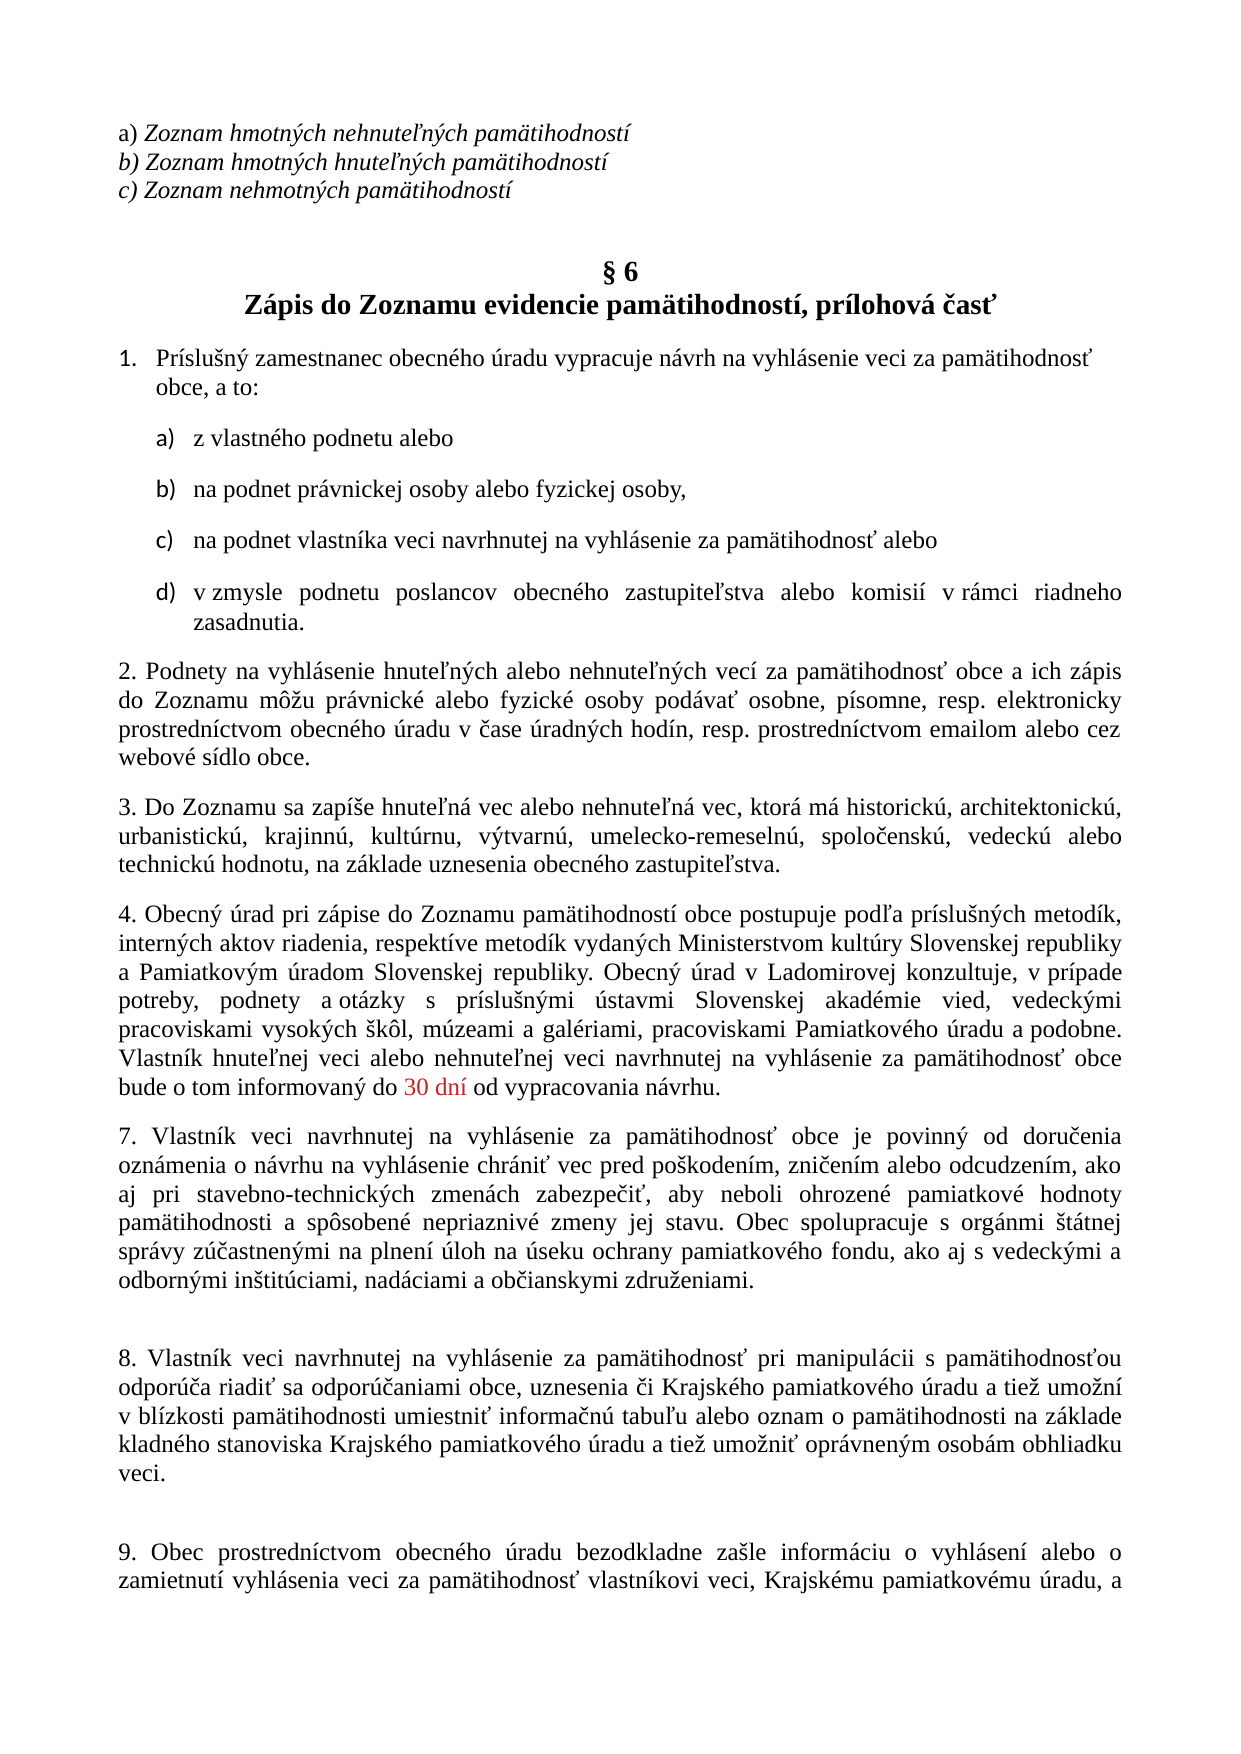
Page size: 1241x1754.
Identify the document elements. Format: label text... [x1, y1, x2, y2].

text § 6 Zápis do Zoznamu evidencie pamätihodností, prílohová časť [118, 254, 1122, 321]
text 8. Vlastník veci navrhnutej na vyhlásenie za pamätihodnosť pri manipulácii s pamätihodnosťou odporúča riadiť sa odporúčaniami obce, uznesenia či Krajského pamiatkového úradu a tiež umožní v blízkosti pamätihodnosti umiestniť informačnú tabuľu alebo oznam o pamätihodnosti na základe kladného stanoviska Krajského pamiatkového úradu a tiež umožniť oprávneným osobám obhliadku veci. [118, 1314, 1122, 1487]
text 2. Podnety na vyhlásenie hnuteľných alebo nehnuteľných vecí za pamätihodnosť obce a ich zápis do Zoznamu môžu právnické alebo fyzické osoby podávať osobne, písomne, resp. elektronicky prostredníctvom obecného úradu v čase úradných hodín, resp. prostredníctvom emailom alebo cez webové sídlo obce. [118, 656, 1122, 771]
text a) Zoznam hmotných nehnuteľných pamätihodností b) Zoznam hmotných hnuteľných pamätihodností c) Zoznam nehmotných pamätihodností [118, 118, 1122, 204]
list Príslušný zamestnanec obecného úradu vypracuje návrh na vyhlásenie veci za pamätihodnosť obce, a to: [118, 342, 1122, 401]
text 9. Obec prostredníctvom obecného úradu bezodkladne zašle informáciu o vyhlásení alebo o zamietnutí vyhlásenia veci za pamätihodnosť vlastníkovi veci, Krajskému pamiatkovému úradu, a [118, 1508, 1122, 1594]
text 7. Vlastník veci navrhnutej na vyhlásenie za pamätihodnosť obce je povinný od doručenia oznámenia o návrhu na vyhlásenie chrániť vec pred poškodením, zničením alebo odcudzením, ako aj pri stavebno-technických zmenách zabezpečiť, aby neboli ohrozené pamiatkové hodnoty pamätihodnosti a spôsobené nepriaznivé zmeny jej stavu. Obec spolupracuje s orgánmi štátnej správy zúčastnenými na plnení úloh na úseku ochrany pamiatkového fondu, ako aj s vedeckými a odbornými inštitúciami, nadáciami a občianskymi združeniami. [118, 1121, 1122, 1294]
list v zmysle podnetu poslancov obecného zastupiteľstva alebo komisií v rámci riadneho zasadnutia. [156, 576, 1122, 635]
list na podnet vlastníka veci navrhnutej na vyhlásenie za pamätihodnosť alebo [156, 525, 1122, 555]
text 3. Do Zoznamu sa zapíše hnuteľná vec alebo nehnuteľná vec, ktorá má historickú, architektonickú, urbanistickú, krajinnú, kultúrnu, výtvarnú, umelecko-remeselnú, spoločenskú, vedeckú alebo technickú hodnotu, na základe uznesenia obecného zastupiteľstva. [118, 792, 1122, 878]
list na podnet právnickej osoby alebo fyzickej osoby, [156, 473, 1122, 504]
text 4. Obecný úrad pri zápise do Zoznamu pamätihodností obce postupuje podľa príslušných metodík, interných aktov riadenia, respektíve metodík vydaných Ministerstvom kultúry Slovenskej republiky a Pamiatkovým úradom Slovenskej republiky. Obecný úrad v Ladomirovej konzultuje, v prípade potreby, podnety a otázky s príslušnými ústavmi Slovenskej akadémie vied, vedeckými pracoviskami vysokých škôl, múzeami a galériami, pracoviskami Pamiatkového úradu a podobne. Vlastník hnuteľnej veci alebo nehnuteľnej veci navrhnutej na vyhlásenie za pamätihodnosť obce bude o tom informovaný do 30 dní od vypracovania návrhu. [118, 899, 1122, 1100]
list z vlastného podnetu alebo [156, 422, 1122, 452]
